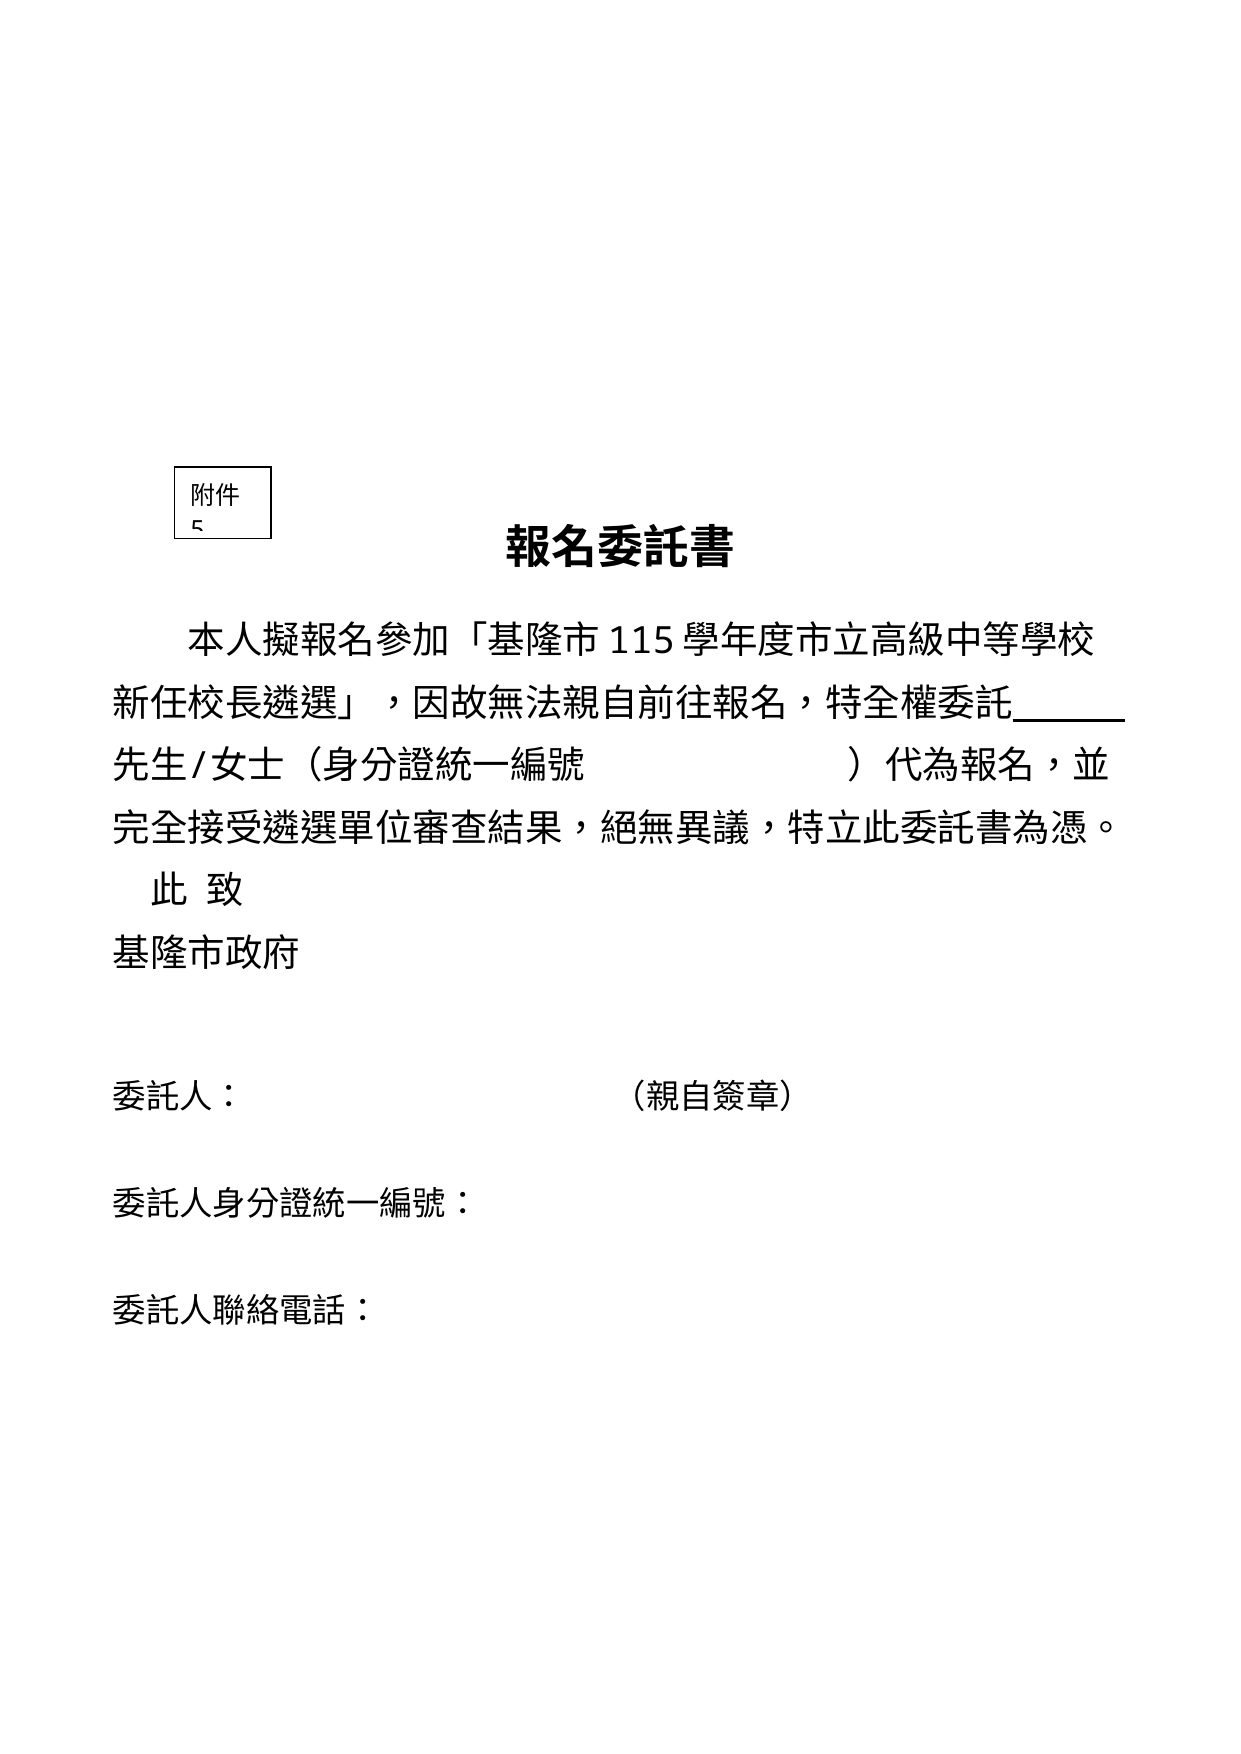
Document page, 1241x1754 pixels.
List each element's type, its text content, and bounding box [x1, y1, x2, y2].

text 此 致 [112, 846, 1128, 908]
text 報名委託書 [112, 467, 1128, 596]
text 委託人： （親自簽章） [112, 1052, 1128, 1114]
text 委託人聯絡電話： [112, 1266, 1128, 1329]
text 基隆市政府 [112, 908, 1128, 971]
text 本人擬報名參加「基隆市115學年度市立高級中等學校新任校長遴選」，因故無法親自前往報名，特全權委託 先生/女士（身分證統一編號 ）代為報名，並完全接受遴選單位審查結果，絕無異議，特立此委託書為憑。 [112, 596, 1128, 846]
text 附件5 [190, 475, 256, 530]
text 委託人身分證統一編號： [112, 1159, 1128, 1222]
